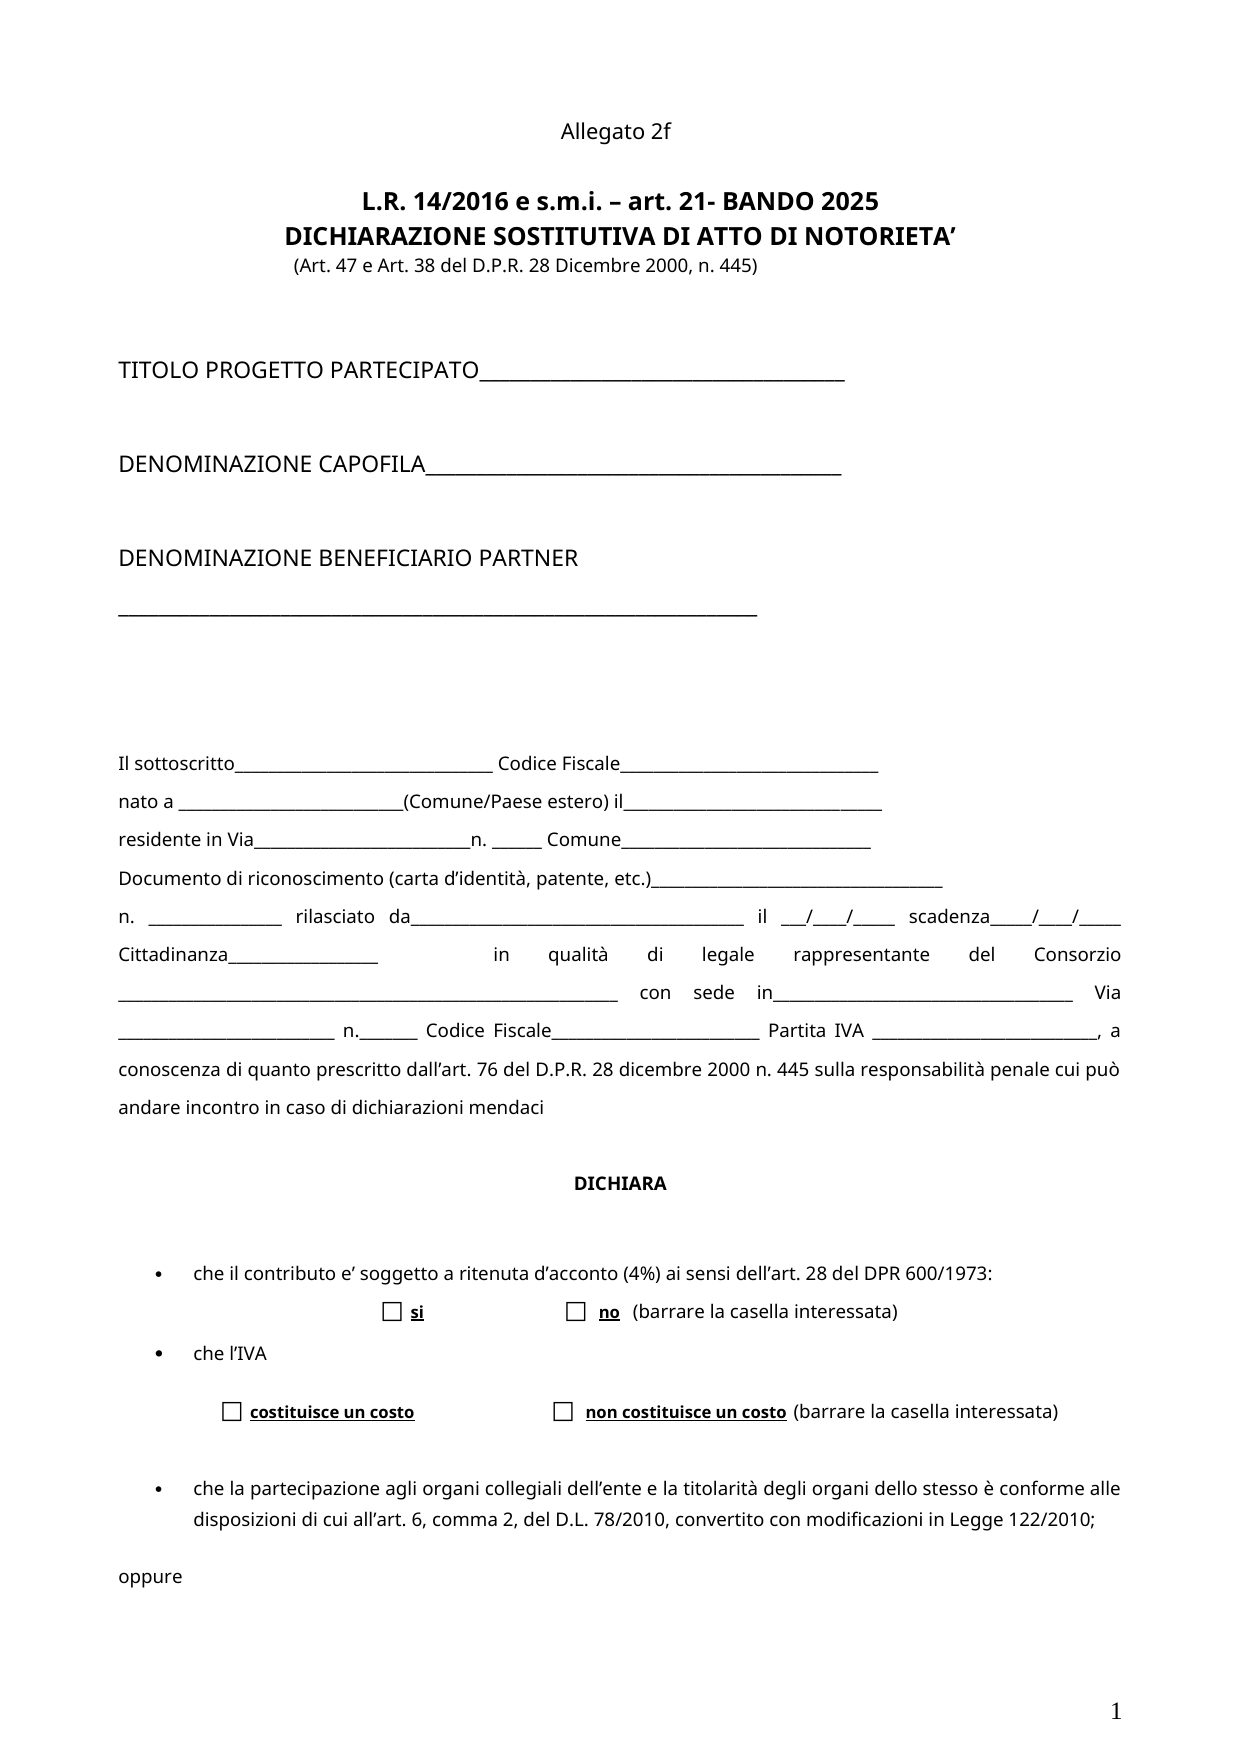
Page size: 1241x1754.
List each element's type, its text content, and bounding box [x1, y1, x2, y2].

text Allegato 2f [118, 109, 1122, 184]
list che l’IVA [156, 1341, 1122, 1366]
list che la partecipazione agli organi collegiali dell’ente e la titolarità degli organi dello stesso è conforme alle disposizioni di cui all’art. 6, comma 2, del D.L. 78/2010, convertito con modificazioni in Legge 122/2010; [156, 1470, 1122, 1532]
text TITOLO PROGETTO PARTECIPATO____________________________________ [118, 354, 1122, 385]
text oppure [118, 1564, 1122, 1589]
text DICHIARA [118, 1171, 1122, 1196]
text nato a ___________________________(Comune/Paese estero) il__________________________­_____ [118, 788, 1122, 814]
text Il sottoscritto_______________________________ Codice Fiscale_______________________________ [118, 750, 1122, 776]
text (Art. 47 e Art. 38 del D.P.R. 28 Dicembre 2000, n. 445) [118, 252, 1122, 278]
subtitle L.R. 14/2016 e s.m.i. – art. 21- BANDO 2025 [118, 184, 1122, 218]
text DENOMINAZIONE BENEFICIARIO PARTNER _______________________________________________________________ [118, 542, 1122, 620]
text □ si □ no (barrare la casella interessata) [156, 1303, 1122, 1322]
text n. ________________ rilasciato da________________________________________ il ___/____/_____ scadenza_____/____/_____ Cittadinanza__________________ in qualità di legale rappresentante del Consorzio ____________________________________________________________ con sede in____________________________________ Via __________________________ n._______ Codice Fiscale_________________________ Partita IVA ___________________________, a conoscenza di quanto prescritto dall’art. 76 del D.P.R. 28 dicembre 2000 n. 445 sulla responsabilità penale cui può andare incontro in caso di dichiarazioni mendaci [118, 903, 1122, 1120]
text □ costituisce un costo □ non costituisce un costo (barrare la casella interessata) [156, 1392, 1122, 1426]
text residente in Via__________________________n. ______ Comune______________________________ [118, 827, 1122, 852]
text DENOMINAZIONE CAPOFILA_________________________________________ [118, 448, 1122, 479]
list che il contributo e’ soggetto a ritenuta d’acconto (4%) ai sensi dell’art. 28 del DPR 600/1973: [156, 1266, 1122, 1284]
text Documento di riconoscimento (carta d’identità, patente, etc.)___________________________________ [118, 865, 1122, 890]
subtitle DICHIARAZIONE SOSTITUTIVA DI ATTO DI NOTORIETA’ [118, 218, 1122, 252]
